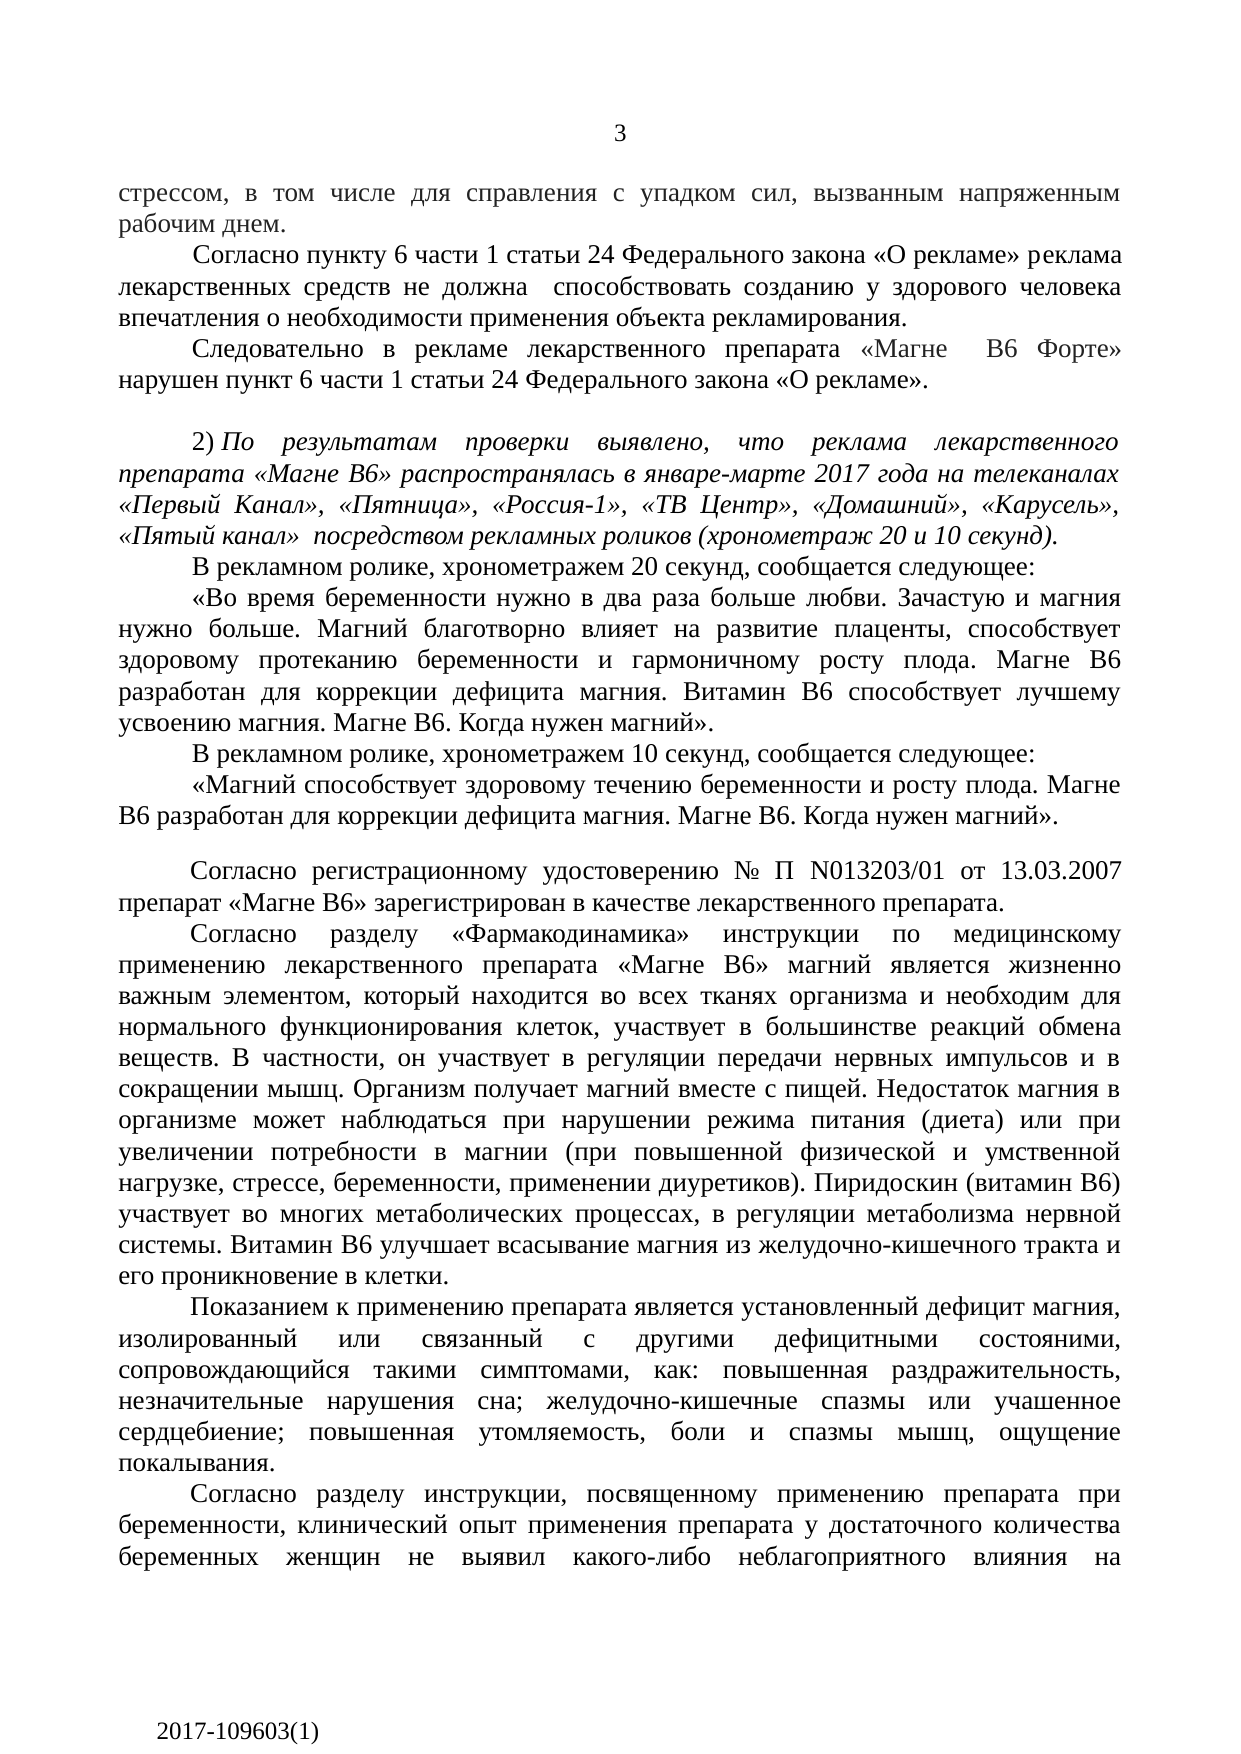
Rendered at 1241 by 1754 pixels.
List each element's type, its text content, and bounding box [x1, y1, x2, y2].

text Согласно разделу инструкции, посвященному применению препарата при беременности, клинический опыт применения препарата у достаточного количества беременных женщин не выявил какого-либо неблагоприятного влияния на [118, 1477, 1122, 1571]
text В рекламном ролике, хронометражем 20 секунд, сообщается следующее: [118, 550, 1122, 581]
text В рекламном ролике, хронометражем 10 секунд, сообщается следующее: [118, 737, 1122, 768]
text Следовательно в рекламе лекарственного препарата «Магне B6 Форте» нарушен пункт 6 части 1 статьи 24 Федерального закона «О рекламе». [118, 332, 1122, 394]
text Показанием к применению препарата является установленный дефицит магния, изолированный или связанный с другими дефицитными состояними, сопровождающийся такими симптомами, как: повышенная раздражительность, незначительные нарушения сна; желудочно-кишечные спазмы или учашенное сердцебиение; повышенная утомляемость, боли и спазмы мышц, ощущение покалывания. [118, 1291, 1122, 1477]
text стрессом, в том числе для справления с упадком сил, вызванным напряженным рабочим днем. [118, 176, 1122, 239]
text Согласно пункту 6 части 1 статьи 24 Федерального закона «О рекламе» реклама лекарственных средств не должна способствовать созданию у здорового человека впечатления о необходимости применения объекта рекламирования. [118, 239, 1122, 332]
text Согласно регистрационному удостоверению № П N013203/01 от 13.03.2007 препарат «Магне В6» зарегистрирован в качестве лекарственного препарата. [118, 854, 1122, 917]
text «Магний способствует здоровому течению беременности и росту плода. Магне В6 разработан для коррекции дефицита магния. Магне В6. Когда нужен магний». [118, 768, 1122, 830]
text Согласно разделу «Фармакодинамика» инструкции по медицинскому применению лекарственного препарата «Магне В6» магний является жизненно важным элементом, который находится во всех тканях организма и необходим для нормального функционирования клеток, участвует в большинстве реакций обмена веществ. В частности, он участвует в регуляции передачи нервных импульсов и в сокращении мышц. Организм получает магний вместе с пищей. Недостаток магния в организме может наблюдаться при нарушении режима питания (диета) или при увеличении потребности в магнии (при повышенной физической и умственной нагрузке, стрессе, беременности, применении диуретиков). Пиридоскин (витамин В6) участвует во многих метаболических процессах, в регуляции метаболизма нервной системы. Витамин B6 улучшает всасывание магния из желудочно-кишечного тракта и его проникновение в клетки. [118, 917, 1122, 1291]
text 2) По результатам проверки выявлено, что реклама лекарственного препарата «Магне B6» распространялась в январе-марте 2017 года на телеканалах «Первый Канал», «Пятница», «Россия-1», «ТВ Центр», «Домашний», «Карусель», «Пятый канал» посредством рекламных роликов (хронометраж 20 и 10 секунд). [118, 426, 1122, 550]
text «Во время беременности нужно в два раза больше любви. Зачастую и магния нужно больше. Магний благотворно влияет на развитие плаценты, способствует здоровому протеканию беременности и гармоничному росту плода. Магне В6 разработан для коррекции дефицита магния. Витамин В6 способствует лучшему усвоению магния. Магне В6. Когда нужен магний». [118, 581, 1122, 737]
